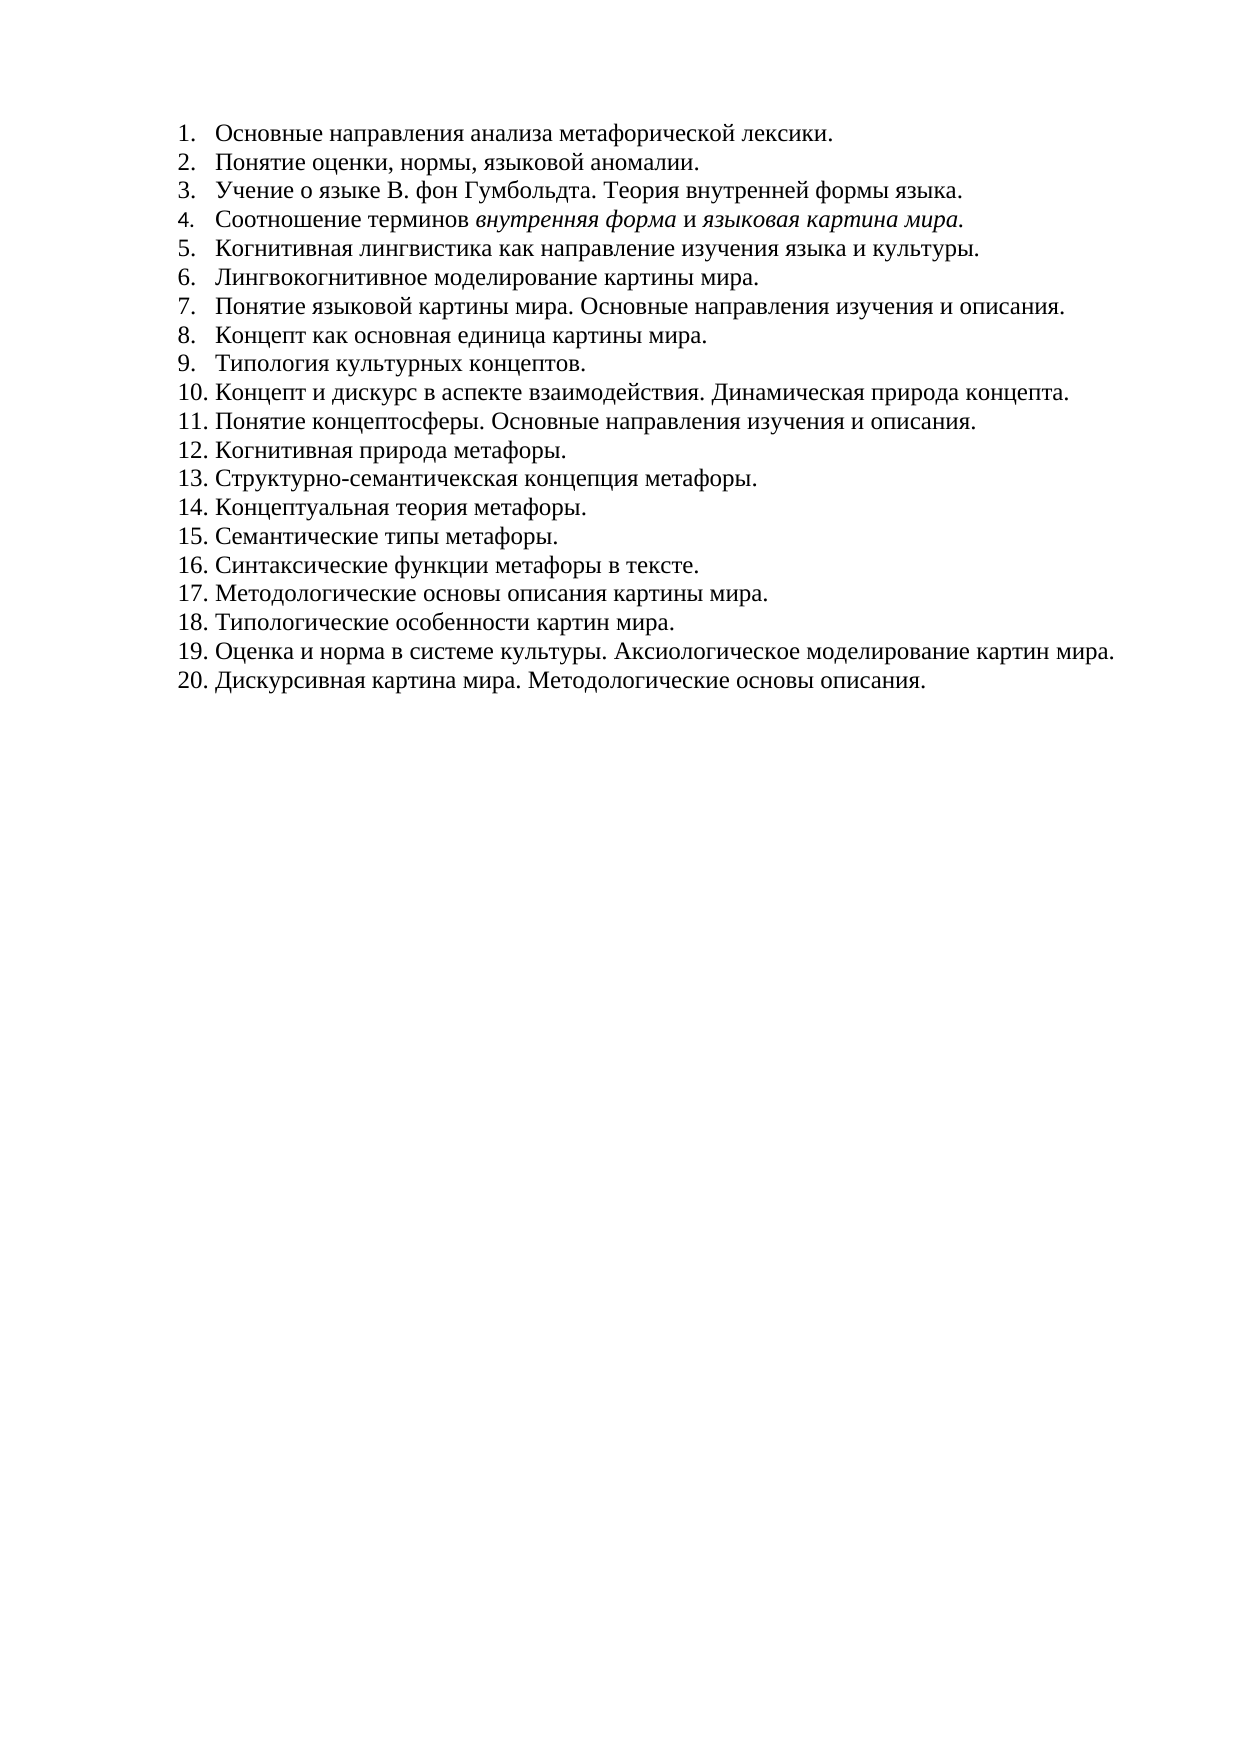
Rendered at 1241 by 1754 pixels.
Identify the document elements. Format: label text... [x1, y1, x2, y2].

list Оценка и норма в системе культуры. Аксиологическое моделирование картин мира. [177, 636, 1152, 665]
list Методологические основы описания картины мира. [177, 578, 1152, 607]
list Дискурсивная картина мира. Методологические основы описания. [177, 665, 1152, 693]
list Концепт и дискурс в аспекте взаимодействия. Динамическая природа концепта. [177, 377, 1152, 406]
list Концептуальная теория метафоры. [177, 492, 1152, 521]
list Синтаксические функции метафоры в тексте. [177, 550, 1152, 578]
list Соотношение терминов внутренняя форма и языковая картина мира. [177, 204, 1152, 233]
list Основные направления анализа метафорической лексики. [177, 118, 1152, 147]
list Понятие языковой картины мира. Основные направления изучения и описания. [177, 291, 1152, 320]
list Структурно-семантичекская концепция метафоры. [177, 463, 1152, 492]
list Понятие оценки, нормы, языковой аномалии. [177, 147, 1152, 176]
list Типология культурных концептов. [177, 348, 1152, 377]
list Концепт как основная единица картины мира. [177, 320, 1152, 348]
list Понятие концептосферы. Основные направления изучения и описания. [177, 406, 1152, 435]
list Когнитивная природа метафоры. [177, 435, 1152, 463]
list Типологические особенности картин мира. [177, 607, 1152, 636]
list Семантические типы метафоры. [177, 521, 1152, 550]
list Лингвокогнитивное моделирование картины мира. [177, 262, 1152, 291]
list Когнитивная лингвистика как направление изучения языка и культуры. [177, 233, 1152, 262]
list Учение о языке В. фон Гумбольдта. Теория внутренней формы языка. [177, 176, 1152, 204]
